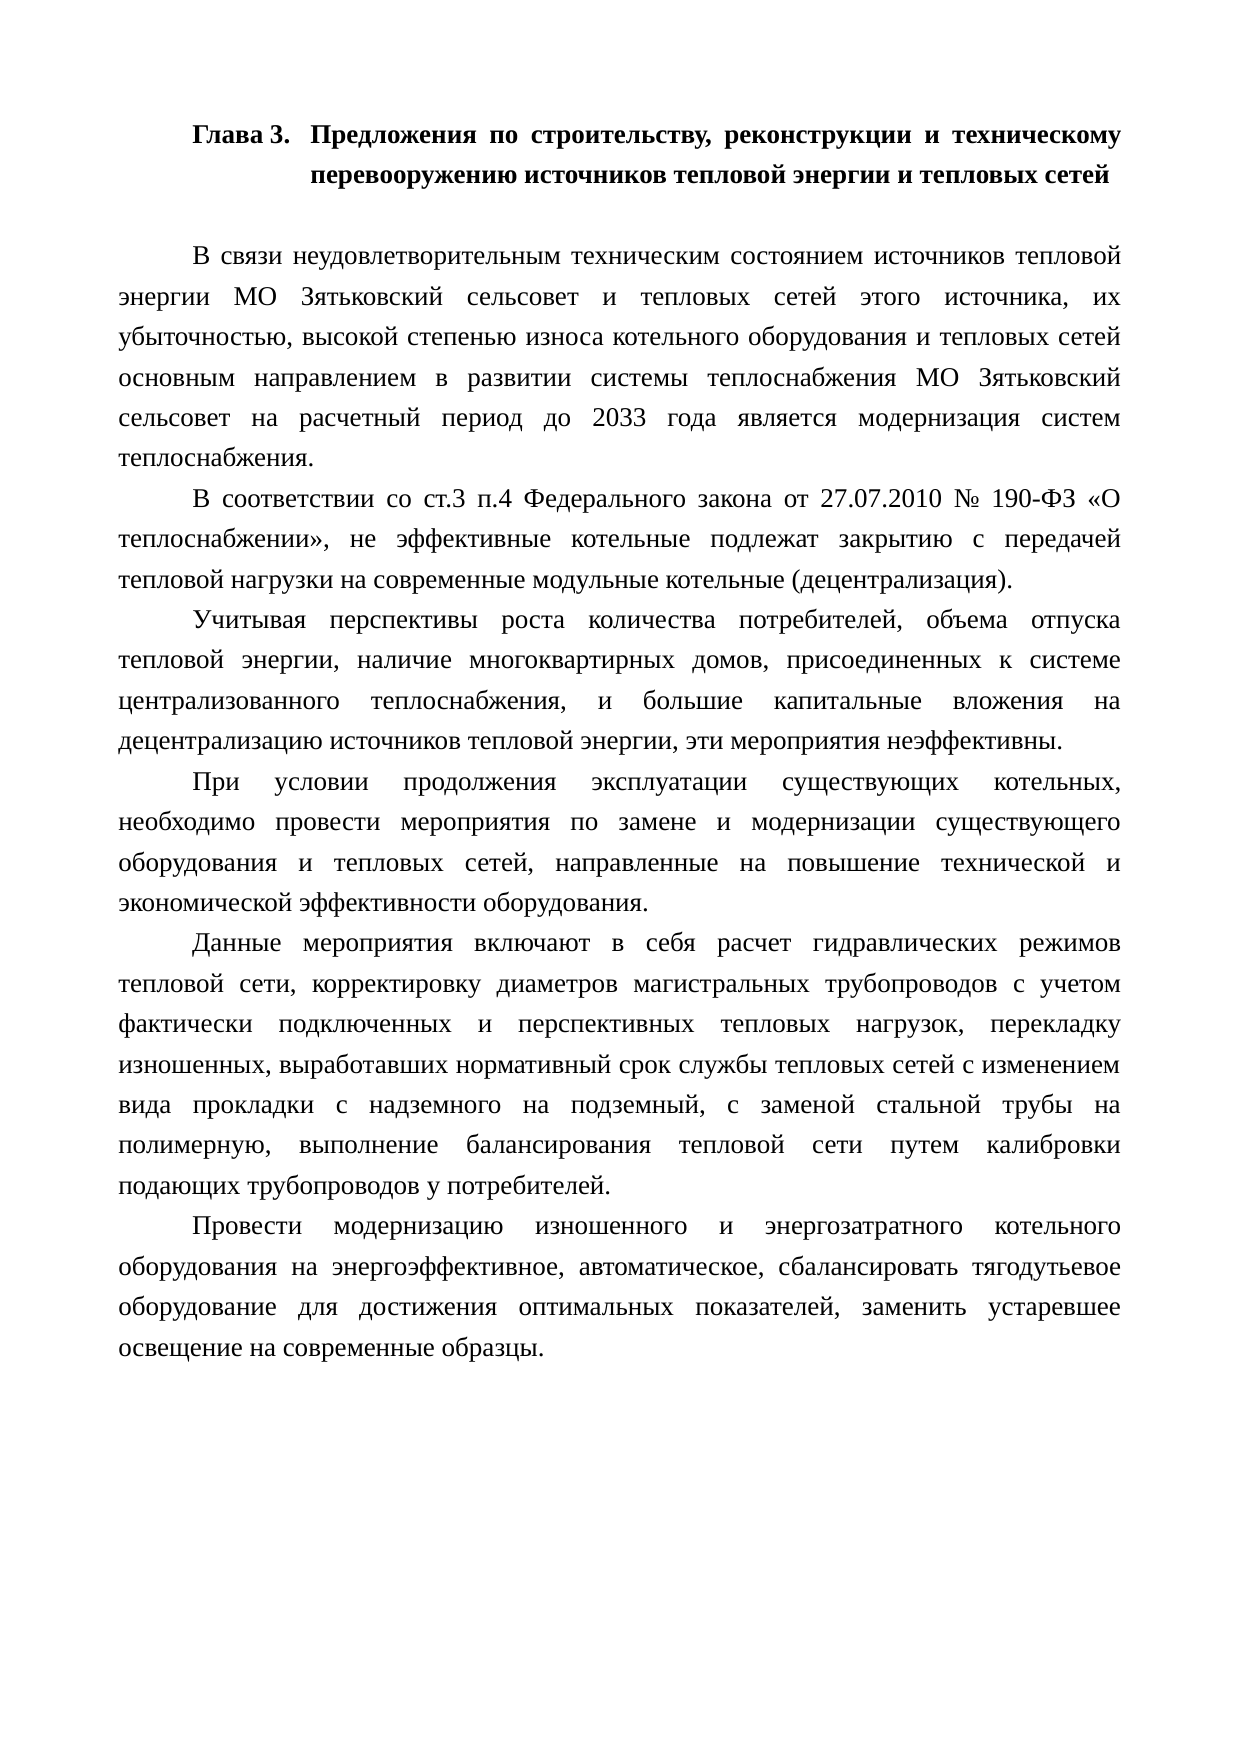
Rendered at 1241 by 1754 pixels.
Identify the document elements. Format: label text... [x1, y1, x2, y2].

text Учитывая перспективы роста количества потребителей, объема отпуска тепловой энергии, наличие многоквартирных домов, присоединенных к системе централизованного теплоснабжения, и большие капитальные вложения на децентрализацию источников тепловой энергии, эти мероприятия неэффективны. [118, 603, 1122, 756]
text При условии продолжения эксплуатации существующих котельных, необходимо провести мероприятия по замене и модернизации существующего оборудования и тепловых сетей, направленные на повышение технической и экономической эффективности оборудования. [118, 765, 1122, 917]
text В связи неудовлетворительным техническим состоянием источников тепловой энергии МО Зятьковский сельсовет и тепловых сетей этого источника, их убыточностью, высокой степенью износа котельного оборудования и тепловых сетей основным направлением в развитии системы теплоснабжения МО Зятьковский сельсовет на расчетный период до 2033 года является модернизация систем теплоснабжения. [118, 239, 1122, 473]
text Данные мероприятия включают в себя расчет гидравлических режимов тепловой сети, корректировку диаметров магистральных трубопроводов с учетом фактически подключенных и перспективных тепловых нагрузок, перекладку изношенных, выработавших нормативный срок службы тепловых сетей с изменением вида прокладки с надземного на подземный, с заменой стальной трубы на полимерную, выполнение балансирования тепловой сети путем калибровки подающих трубопроводов у потребителей. [118, 926, 1122, 1200]
text Провести модернизацию изношенного и энергозатратного котельного оборудования на энергоэффективное, автоматическое, сбалансировать тягодутьевое оборудование для достижения оптимальных показателей, заменить устаревшее освещение на современные образцы. [118, 1209, 1122, 1362]
text В соответствии со ст.3 п.4 Федерального закона от 27.07.2010 № 190-ФЗ «О теплоснабжении», не эффективные котельные подлежат закрытию с передачей тепловой нагрузки на современные модульные котельные (децентрализация). [118, 482, 1122, 594]
text Глава 3. Предложения по строительству, реконструкции и техническому перевооружению источников тепловой энергии и тепловых сетей [192, 118, 1122, 190]
